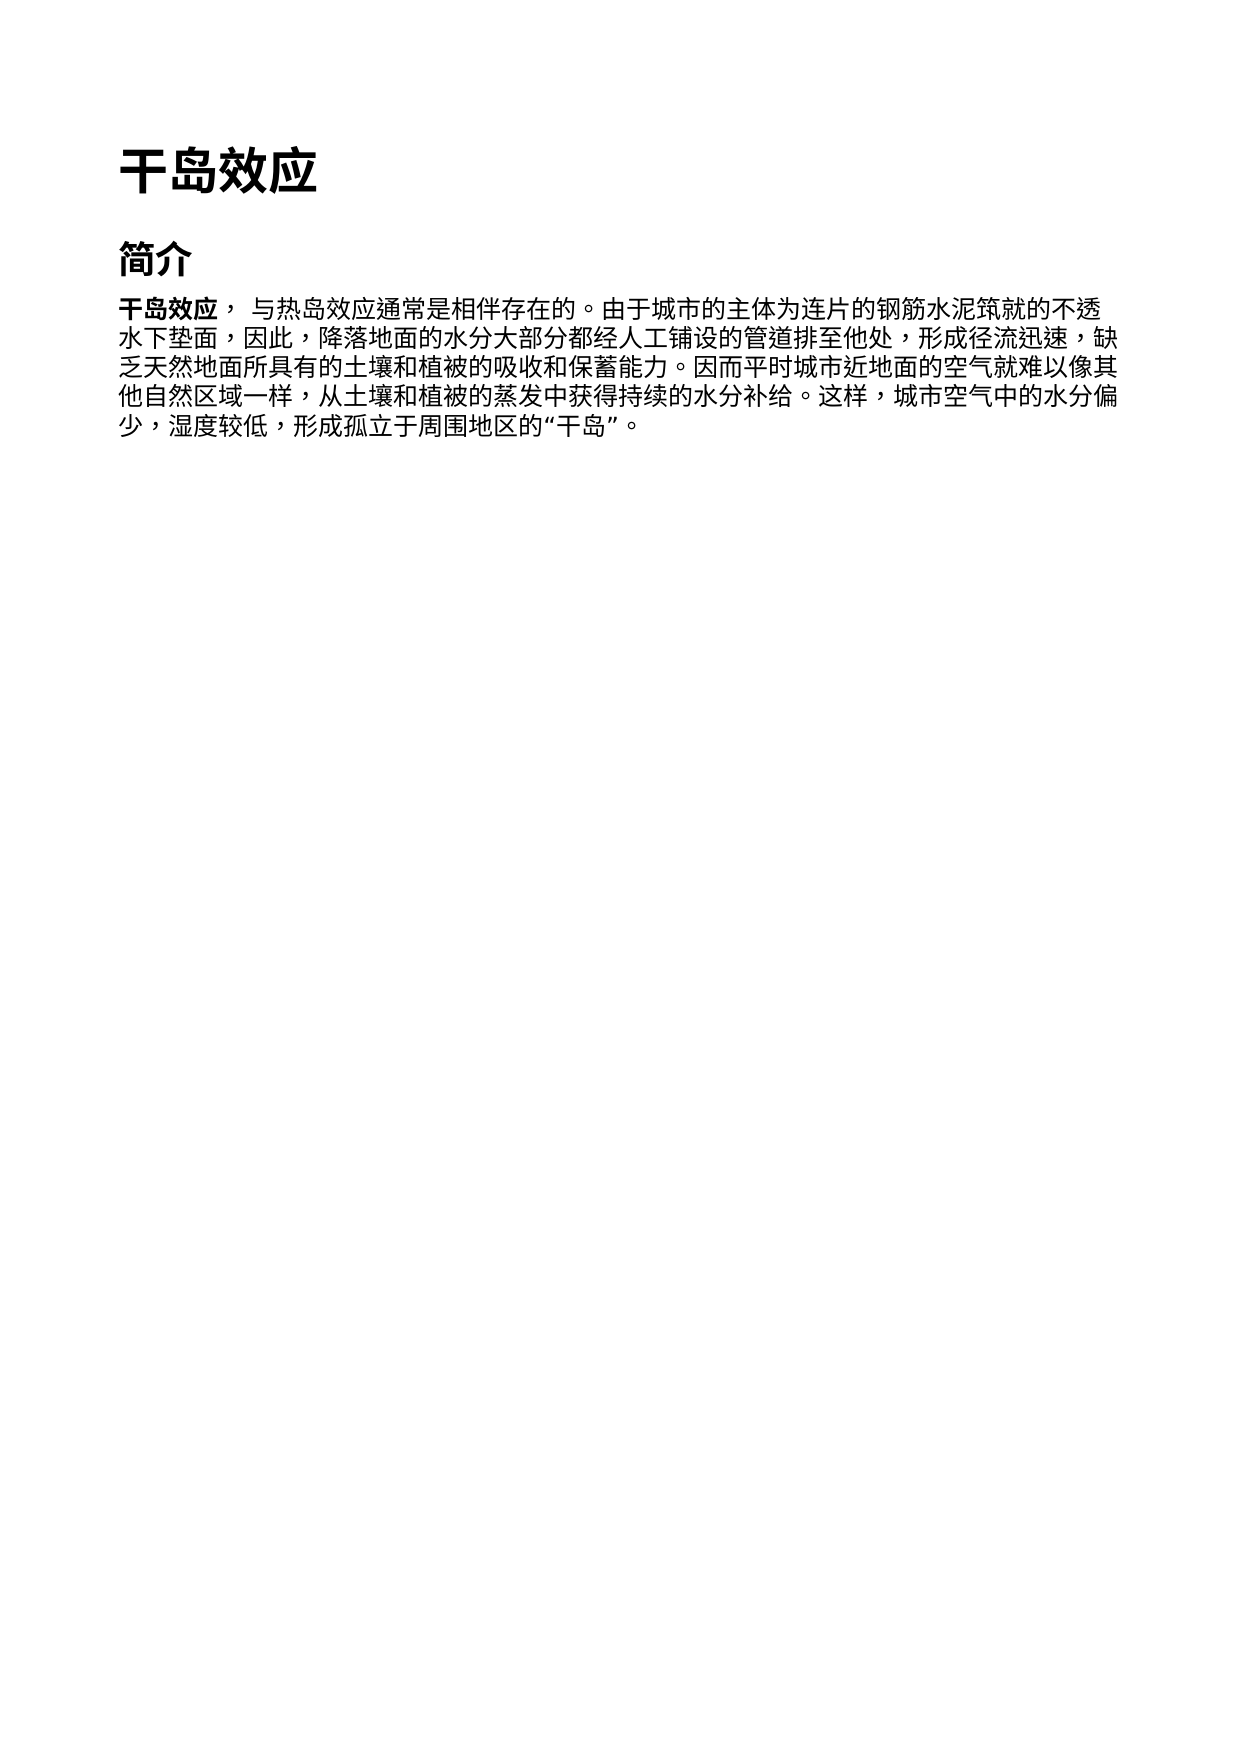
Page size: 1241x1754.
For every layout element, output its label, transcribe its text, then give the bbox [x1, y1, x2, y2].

text 干岛效应， 与热岛效应通常是相伴存在的。由于城市的主体为连片的钢筋水泥筑就的不透水下垫面，因此，降落地面的水分大部分都经人工铺设的管道排至他处，形成径流迅速，缺乏天然地面所具有的土壤和植被的吸收和保蓄能力。因而平时城市近地面的空气就难以像其他自然区域一样，从土壤和植被的蒸发中获得持续的水分补给。这样，城市空气中的水分偏少，湿度较低，形成孤立于周围地区的“干岛”。 [118, 295, 1122, 441]
subtitle 干岛效应 [118, 143, 1122, 201]
subtitle 简介 [118, 239, 1122, 282]
